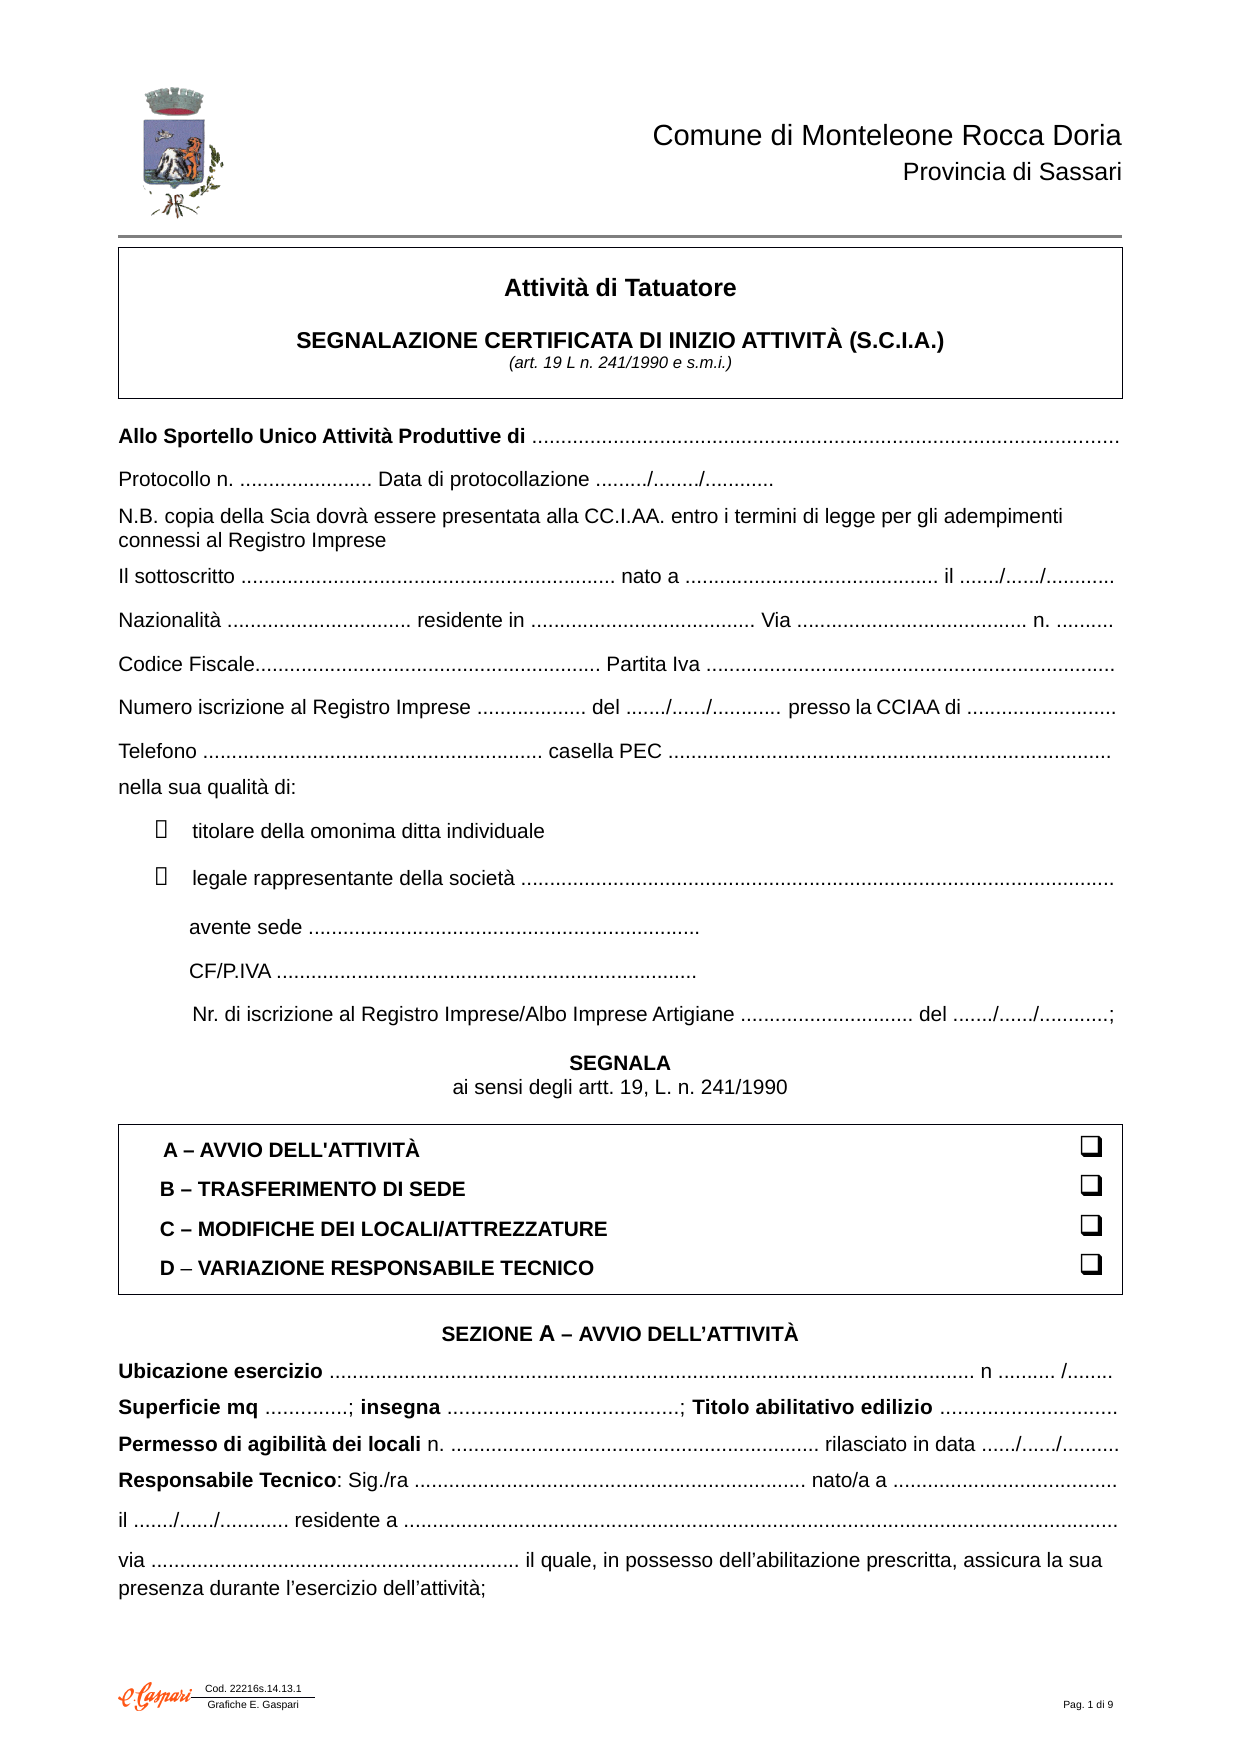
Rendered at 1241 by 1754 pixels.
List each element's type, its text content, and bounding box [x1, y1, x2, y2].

text Il sottoscritto ................................................................. nato a ............................................ il ......./....../............ [118, 564, 1122, 588]
text CF/P.IVA ......................................................................... [189, 958, 1122, 982]
picture [122, 152, 224, 157]
text  titolare della omonima ditta individuale [153, 812, 1122, 846]
text N.B. copia della Scia dovrà essere presentata alla CC.I.AA. entro i termini di legge per gli adempimenti connessi al Registro Imprese [118, 504, 1122, 552]
text Ubicazione esercizio ................................................................................................................ n .......... /........ [118, 1359, 1122, 1383]
text nella sua qualità di: [118, 775, 1122, 799]
text Superficie mq ..............; insegna .......................................; Titolo abilitativo edilizio .............................. [118, 1395, 1122, 1419]
text Codice Fiscale............................................................ Partita Iva ....................................................................... [118, 651, 1122, 675]
text Numero iscrizione al Registro Imprese ................... del ......./....../............ presso la CCIAA di .......................... [118, 695, 1122, 719]
text Provincia di Sassari [118, 157, 1122, 185]
text via ................................................................ il quale, in possesso dell’abilitazione prescritta, assicura la sua presenza durante l’esercizio dell’attività; [118, 1548, 1104, 1599]
text ai sensi degli artt. 19, L. n. 241/1990 [118, 1075, 1122, 1099]
text Nazionalità ................................ residente in ....................................... Via ........................................ n. .......... [118, 608, 1122, 632]
text SEGNALA [118, 1051, 1122, 1075]
table_header Attività di Tatuatore SEGNALAZIONE CERTIFICATA DI INIZIO ATTIVITÀ (S.C.I.A.) (art. 19 L n. 241/1990 e s.m.i.) [119, 248, 1122, 397]
text il ......./....../............ residente a ............................................................................................................................ [118, 1508, 1122, 1532]
picture [122, 185, 224, 219]
text Comune di Monteleone Rocca Doria [118, 118, 1122, 152]
text Permesso di agibilità dei locali n. ................................................................ rilasciato in data ....../....../.......... [118, 1432, 1122, 1456]
text  legale rappresentante della società ....................................................................................................... [153, 858, 1122, 892]
picture [122, 87, 224, 118]
picture [118, 1682, 192, 1711]
table_header A – AVVIO DELL'ATTIVITÀ  B – TRASFERIMENTO DI SEDE  C – MODIFICHE DEI LOCALI/ATTREZZATURE  D – VARIAZIONE RESPONSABILE TECNICO  [119, 1125, 1122, 1294]
text Nr. di iscrizione al Registro Imprese/Albo Imprese Artigiane .............................. del ......./....../............; [192, 1002, 1122, 1026]
text SEZIONE A – AVVIO DELL’ATTIVITà [118, 1320, 1122, 1346]
text avente sede .................................................................... [189, 915, 1122, 939]
text Telefono ........................................................... casella PEC ............................................................................. [118, 739, 1122, 763]
text Allo Sportello Unico Attività Produttive di [118, 423, 1122, 447]
text Responsabile Tecnico: Sig./ra .................................................................... nato/a a ....................................... [118, 1468, 1122, 1492]
text Protocollo n. ....................... Data di protocollazione ........./......../............ [118, 467, 1122, 491]
